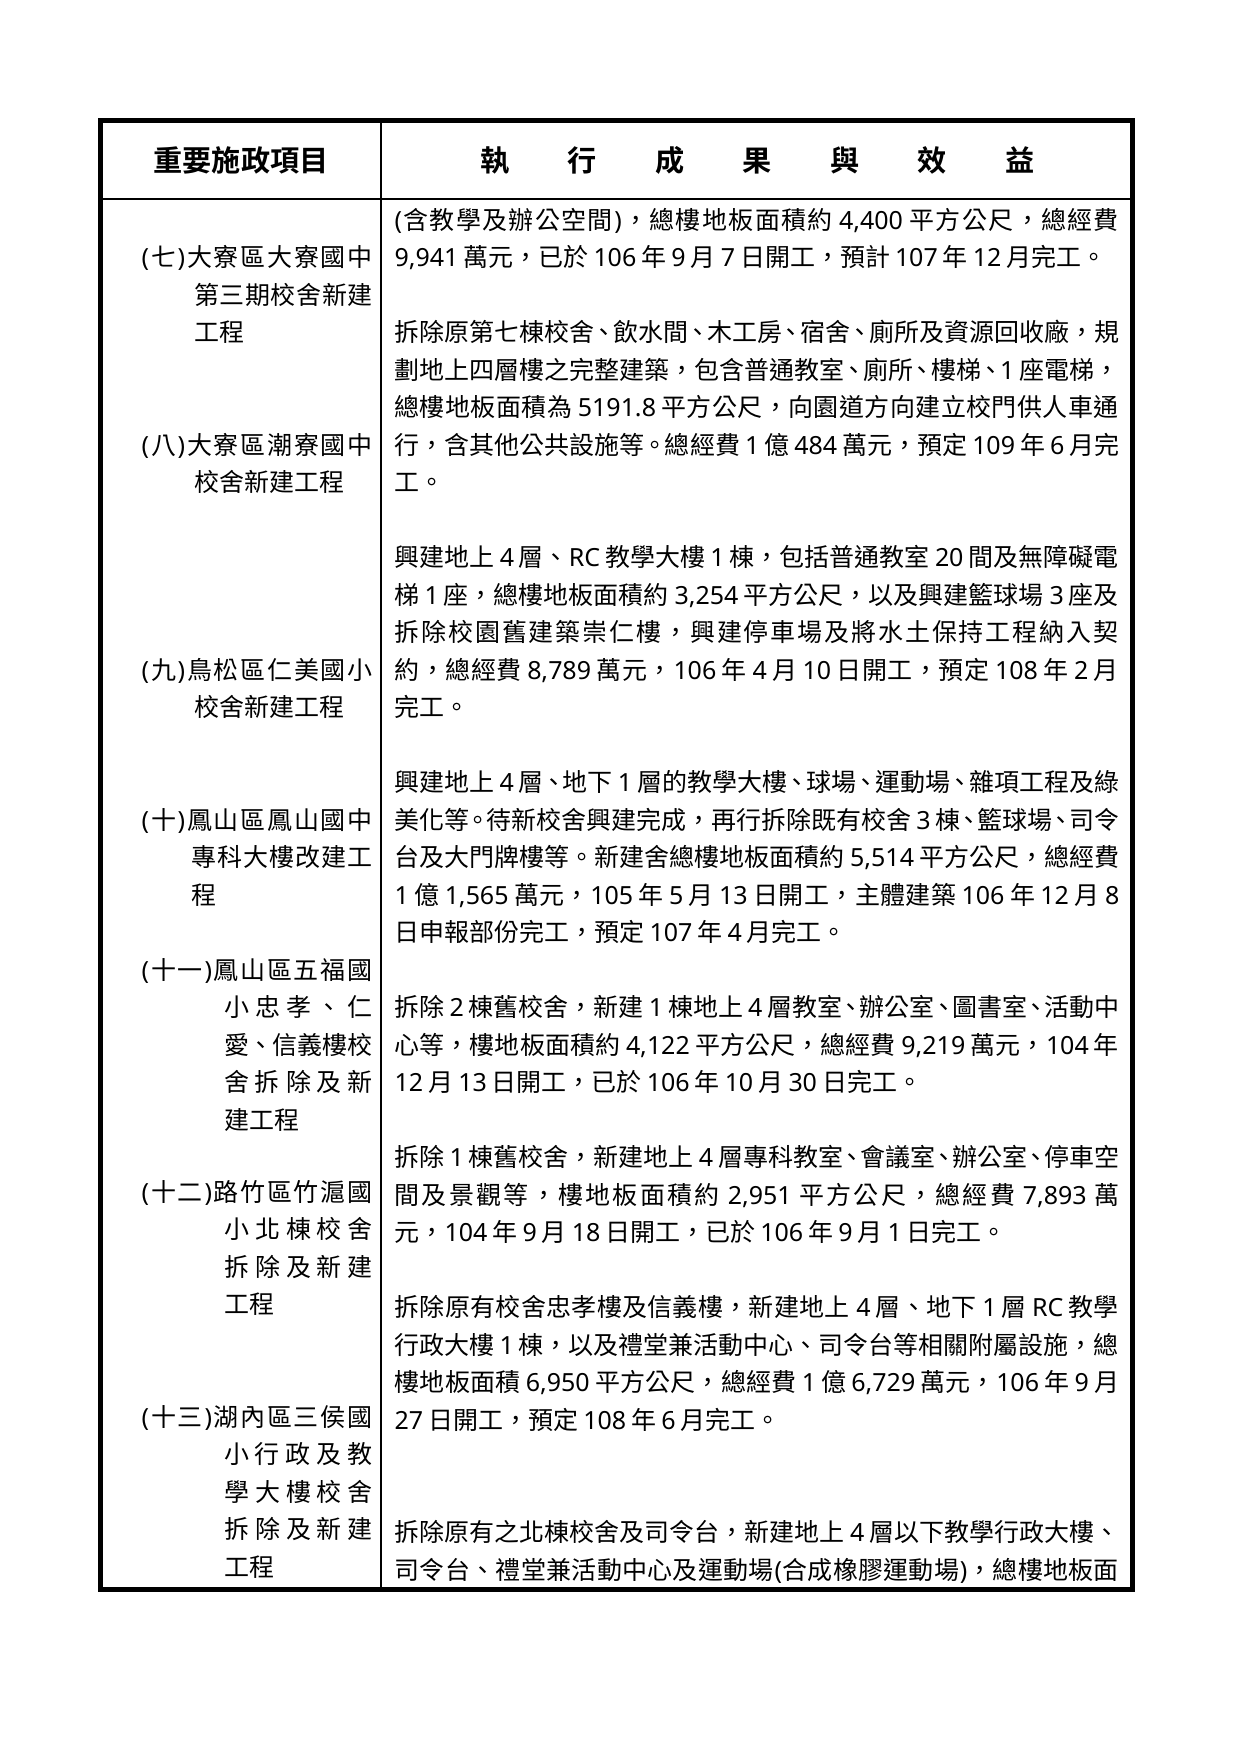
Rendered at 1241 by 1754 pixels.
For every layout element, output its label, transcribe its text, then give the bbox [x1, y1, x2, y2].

table_header 重要施政項目 [103, 123, 380, 198]
table_header 執 行 成 果 與 效 益 [382, 123, 1130, 198]
table_cell (含教學及辦公空間)，總樓地板面積約4,400平方公尺，總經費9,941萬元，已於106年9月7日開工，預計107年12月完工。 拆除原第七棟校舍、飲水間、木工房、宿舍、廁所及資源回收廠，規劃地上四層樓之完整建築，包含普通教室、廁所、樓梯、1座電梯，總樓地板面積為5191.8平方公尺，向園道方向建立校門供人車通行，含其他公共設施等。總經費1億484萬元，預定109年6月完工。 興建地上4層、RC教學大樓1棟，包括普通教室20間及無障礙電梯1座，總樓地板面積約3,254平方公尺，以及興建籃球場3座及拆除校園舊建築崇仁樓，興建停車場及將水土保持工程納入契約，總經費8,789萬元，106年4月10日開工，預定108年2月完工。 興建地上4層、地下1層的教學大樓、球場、運動場、雜項工程及綠美化等。待新校舍興建完成，再行拆除既有校舍3棟、籃球場、司令台及大門牌樓等。新建舍總樓地板面積約5,514平方公尺，總經費1億1,565萬元，105年5月13日開工，主體建築106年12月8日申報部份完工，預定107年4月完工。 拆除2棟舊校舍，新建1棟地上4層教室、辦公室、圖書室、活動中心等，樓地板面積約4,122平方公尺，總經費9,219萬元，104年12月13日開工，已於106年10月30日完工。 拆除1棟舊校舍，新建地上4層專科教室、會議室、辦公室、停車空間及景觀等，樓地板面積約2,951平方公尺，總經費7,893萬元，104年9月18日開工，已於106年9月1日完工。 拆除原有校舍忠孝樓及信義樓，新建地上4層、地下1層RC教學行政大樓1棟，以及禮堂兼活動中心、司令台等相關附屬設施，總樓地板面積6,950平方公尺，總經費1億6,729萬元，106年9月27日開工，預定108年6月完工。 拆除原有之北棟校舍及司令台，新建地上4層以下教學行政大樓、司令台、禮堂兼活動中心及運動場(合成橡膠運動場)，總樓地板面 [382, 200, 1130, 1587]
table_cell (七)大寮區大寮國中第三期校舍新建工程 (八)大寮區潮寮國中校舍新建工程 (九)鳥松區仁美國小 校舍新建工程 (十)鳳山區鳳山國中 專科大樓改建工 程 (十一)鳳山區五福國小忠孝、仁愛、信義樓校舍拆除及新建工程 (十二)路竹區竹滬國 小北棟校舍拆除及新建工程 (十三)湖內區三侯國 小行政及教學大樓校舍拆除及新建工程 [103, 200, 380, 1587]
